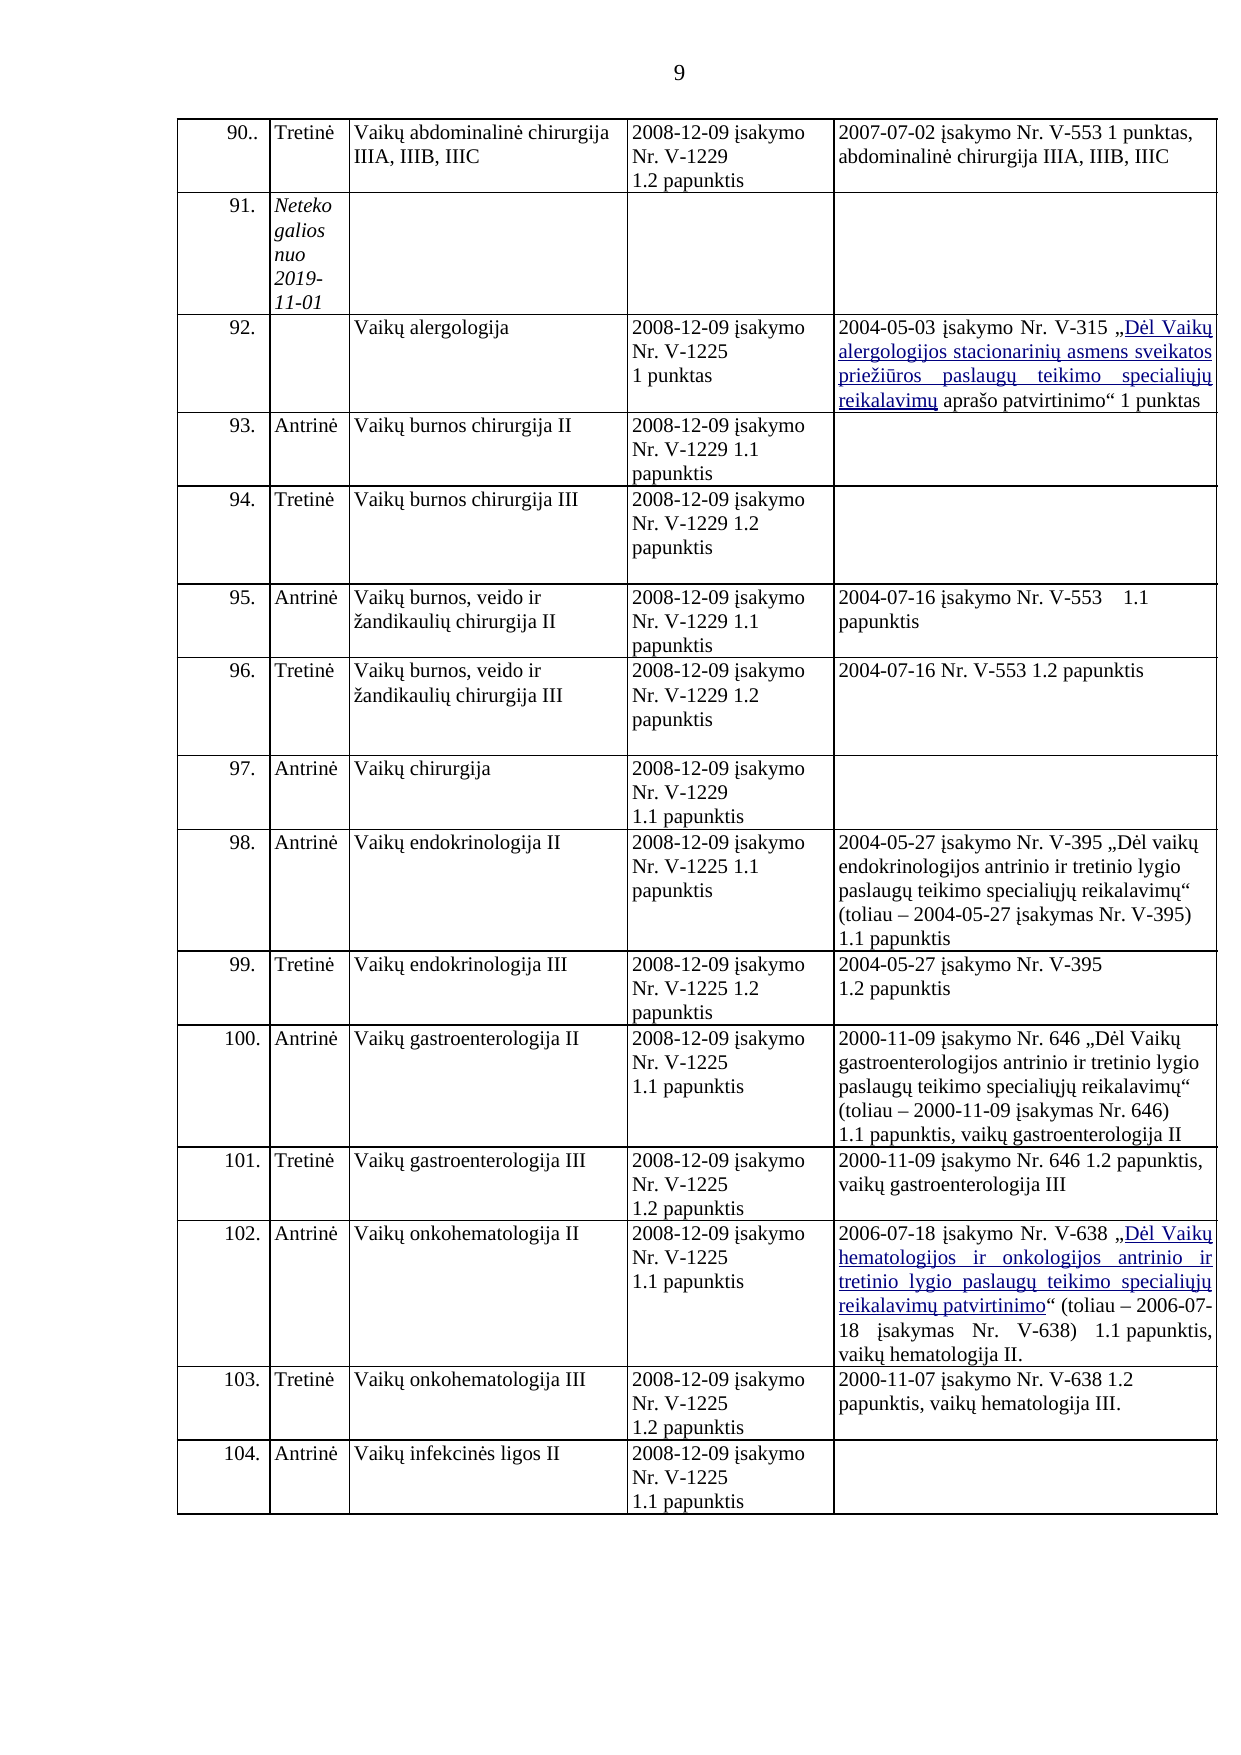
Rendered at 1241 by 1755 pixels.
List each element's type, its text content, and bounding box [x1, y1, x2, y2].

table_cell Vaikų endokrinologija III [350, 952, 627, 1024]
table_cell Vaikų onkohematologija II [350, 1221, 627, 1366]
table_cell 2004-05-27 įsakymo Nr. V-395 1.2 papunktis [835, 952, 1216, 1024]
table_cell 97. [178, 756, 269, 828]
table_cell Vaikų burnos chirurgija III [350, 487, 627, 583]
table_cell Vaikų onkohematologija III [350, 1367, 627, 1439]
table_cell 2008-12-09 įsakymo Nr. V-1225 1.1 papunktis [628, 1221, 833, 1366]
table_cell Antrinė [271, 830, 349, 950]
table_cell 2008-12-09 įsakymo Nr. V-1225 1.2 papunktis [628, 952, 833, 1024]
table_cell 95. [178, 585, 269, 657]
table_cell Vaikų gastroenterologija II [350, 1026, 627, 1146]
table_cell 98. [178, 830, 269, 950]
table_cell Neteko galios nuo 2019-11-01 [271, 193, 349, 314]
table_cell 92. [178, 315, 269, 412]
table_cell 2004-07-16 Nr. V-553 1.2 papunktis [835, 658, 1216, 755]
table_cell 2008-12-09 įsakymo Nr. V-1225 1.1 papunktis [628, 830, 833, 950]
table_cell Vaikų gastroenterologija III [350, 1148, 627, 1220]
table_cell 101. [178, 1148, 269, 1220]
table_cell Tretinė [271, 487, 349, 583]
table_cell 103. [178, 1367, 269, 1439]
table_cell Tretinė [271, 658, 349, 755]
table_cell 2008-12-09 įsakymo Nr. V-1229 1.2 papunktis [628, 487, 833, 583]
table_cell Tretinė [271, 1367, 349, 1439]
table_cell 2008-12-09 įsakymo Nr. V-1229 1.1 papunktis [628, 756, 833, 828]
table_cell 2008-12-09 įsakymo Nr. V-1229 1.1 papunktis [628, 585, 833, 657]
table_cell 91. [178, 193, 269, 314]
table_cell 2006-07-18 įsakymo Nr. V-638 „Dėl Vaikų hematologijos ir onkologijos antrinio ir tretinio lygio paslaugų teikimo specialiųjų reikalavimų patvirtinimo“ (toliau – 2006-07-18 įsakymas Nr. V-638) 1.1 papunktis, vaikų hematologija II. [835, 1221, 1216, 1366]
table_cell Vaikų infekcinės ligos II [350, 1441, 627, 1513]
table_cell Vaikų burnos, veido ir žandikaulių chirurgija III [350, 658, 627, 755]
table_cell 100. [178, 1026, 269, 1146]
table_cell Vaikų endokrinologija II [350, 830, 627, 950]
table_cell Vaikų chirurgija [350, 756, 627, 828]
table_cell 94. [178, 487, 269, 583]
table_cell 2008-12-09 įsakymo Nr. V-1225 1 punktas [628, 315, 833, 412]
table_cell 102. [178, 1221, 269, 1366]
table_cell 2008-12-09 įsakymo Nr. V-1225 1.2 papunktis [628, 1367, 833, 1439]
table_cell [835, 193, 1216, 314]
table_cell Vaikų burnos chirurgija II [350, 413, 627, 485]
table_cell 2008-12-09 įsakymo Nr. V-1225 1.1 papunktis [628, 1026, 833, 1146]
table_cell Antrinė [271, 756, 349, 828]
table_cell 2008-12-09 įsakymo Nr. V-1229 1.2 papunktis [628, 120, 833, 192]
table_cell 2007-07-02 įsakymo Nr. V-553 1 punktas, abdominalinė chirurgija IIIA, IIIB, IIIC [835, 120, 1216, 192]
table_cell [835, 413, 1216, 485]
table_cell 2008-12-09 įsakymo Nr. V-1225 1.1 papunktis [628, 1441, 833, 1513]
table_cell 93. [178, 413, 269, 485]
table_cell Tretinė [271, 120, 349, 192]
table_cell 2008-12-09 įsakymo Nr. V-1229 1.2 papunktis [628, 658, 833, 755]
table_cell [835, 1441, 1216, 1513]
table_cell [835, 756, 1216, 828]
table_cell 2000-11-09 įsakymo Nr. 646 1.2 papunktis, vaikų gastroenterologija III [835, 1148, 1216, 1220]
table_cell 99. [178, 952, 269, 1024]
table_cell Vaikų alergologija [350, 315, 627, 412]
table_cell 90.. [178, 120, 269, 192]
table_cell 2000-11-07 įsakymo Nr. V-638 1.2 papunktis, vaikų hematologija III. [835, 1367, 1216, 1439]
table_cell [628, 193, 833, 314]
table_cell Antrinė [271, 413, 349, 485]
table_cell [350, 193, 627, 314]
table_cell Tretinė [271, 952, 349, 1024]
table_cell Antrinė [271, 585, 349, 657]
table_cell Vaikų burnos, veido ir žandikaulių chirurgija II [350, 585, 627, 657]
table_cell Antrinė [271, 1441, 349, 1513]
table_cell 2000-11-09 įsakymo Nr. 646 „Dėl Vaikų gastroenterologijos antrinio ir tretinio lygio paslaugų teikimo specialiųjų reikalavimų“ (toliau – 2000-11-09 įsakymas Nr. 646) 1.1 papunktis, vaikų gastroenterologija II [835, 1026, 1216, 1146]
table_cell 96. [178, 658, 269, 755]
table_cell Vaikų abdominalinė chirurgija IIIA, IIIB, IIIC [350, 120, 627, 192]
table_cell [271, 315, 349, 412]
table_cell 2008-12-09 įsakymo Nr. V-1229 1.1 papunktis [628, 413, 833, 485]
table_cell Antrinė [271, 1221, 349, 1366]
table_cell Antrinė [271, 1026, 349, 1146]
table_cell 2004-07-16 įsakymo Nr. V-553 1.1 papunktis [835, 585, 1216, 657]
table_cell 2004-05-03 įsakymo Nr. V-315 „Dėl Vaikų alergologijos stacionarinių asmens sveikatos priežiūros paslaugų teikimo specialiųjų reikalavimų aprašo patvirtinimo“ 1 punktas [835, 315, 1216, 412]
table_cell Tretinė [271, 1148, 349, 1220]
table_cell 2008-12-09 įsakymo Nr. V-1225 1.2 papunktis [628, 1148, 833, 1220]
table_cell [835, 487, 1216, 583]
table_cell 104. [178, 1441, 269, 1513]
table_cell 2004-05-27 įsakymo Nr. V-395 „Dėl vaikų endokrinologijos antrinio ir tretinio lygio paslaugų teikimo specialiųjų reikalavimų“ (toliau – 2004-05-27 įsakymas Nr. V-395) 1.1 papunktis [835, 830, 1216, 950]
